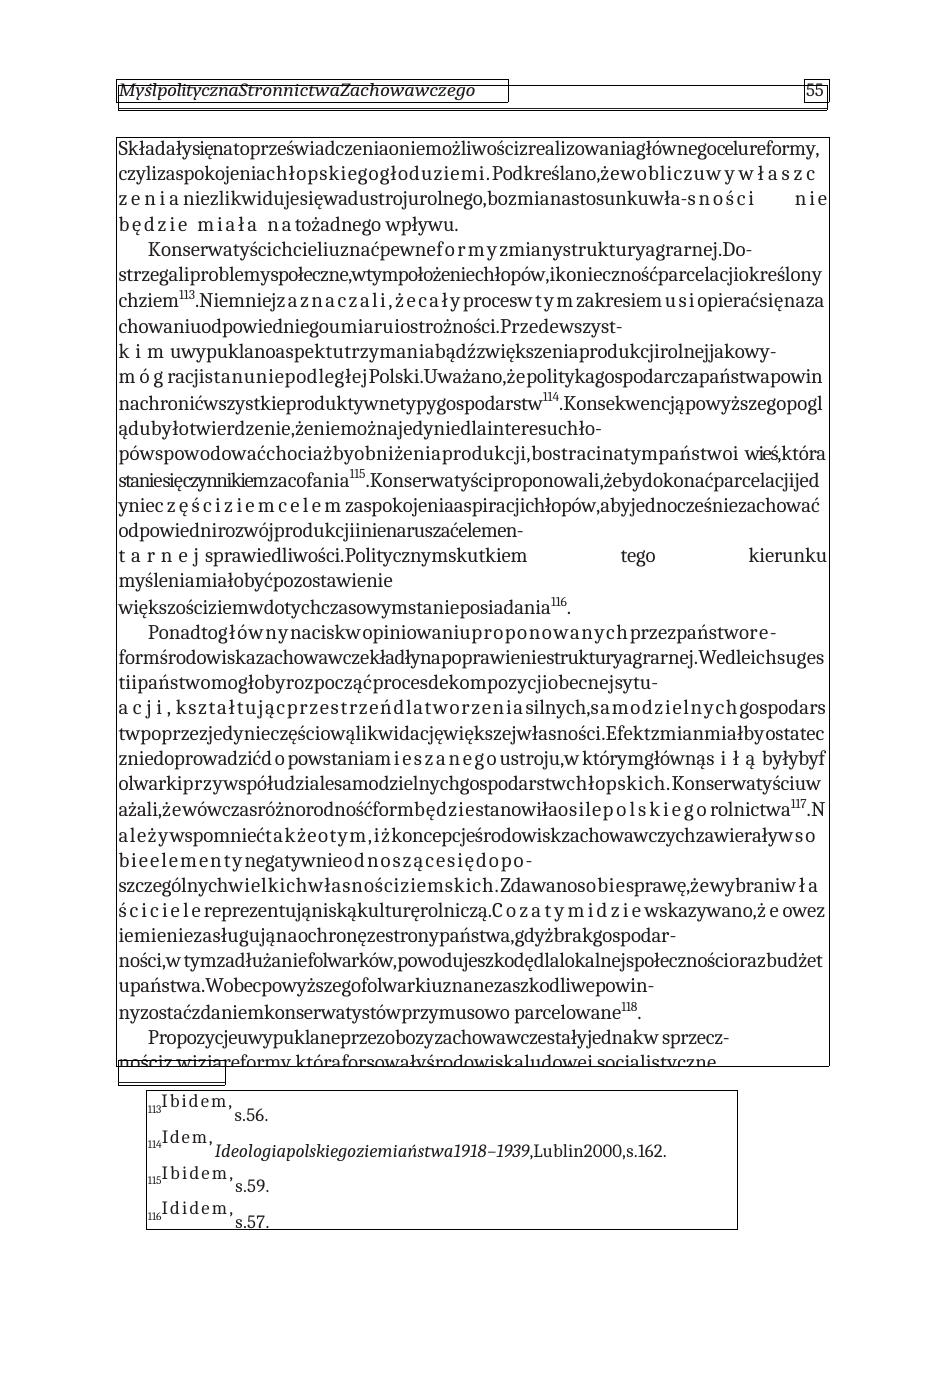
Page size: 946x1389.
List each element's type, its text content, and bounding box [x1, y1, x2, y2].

text Konserwatyścichcieliuznaćpewneformyzmianystrukturyagrarnej.Do-strzegaliproblemyspołeczne,wtympołożeniechłopów,ikoniecznośćparcelacjiokreślonychziem113.Niemniejzaznaczali,żecałyproceswtymzakresiemusiopieraćsięnazachowaniuodpowiedniegoumiaruiostrożności.Przedewszyst-kimuwypuklanoaspektutrzymaniabądźzwiększeniaprodukcjirolnejjakowy-mógracjistanuniepodległejPolski.Uważano,żepolitykagospodarczapaństwapowinnachronićwszystkieproduktywnetypygospodarstw114.Konsekwencjąpowyższegopoglądubyłotwierdzenie,żeniemożnajedyniedlainteresuchło-pówspowodowaćchociażbyobniżeniaprodukcji,bostracinatympaństwoiwieś,którastaniesięczynnikiemzacofania115.Konserwatyściproponowali,żebydokonaćparcelacjijedynieczęściziemcelemzaspokojeniaaspiracjichłopów,abyjednocześniezachowaćodpowiednirozwójprodukcjiinienaruszaćelemen-tarnejsprawiedliwości.Politycznymskutkiem tego kierunku myśleniamiałobyćpozostawienie większościziemwdotychczasowymstanieposiadania116. [118, 237, 827, 619]
text 114Idem,Ideologiapolskiegoziemiaństwa1918–1939,Lublin2000,s.162. [148, 1127, 737, 1162]
text 116Ididem,s.57. [148, 1198, 737, 1229]
text MyślpolitycznaStronnictwaZachowawczego [119, 86, 508, 101]
text 115Ibidem,s.59. [148, 1162, 737, 1197]
text Ponadtogłównynaciskwopiniowaniuproponowanychprzezpaństwore-formśrodowiskazachowawczekładłynapoprawieniestrukturyagrarnej.Wedleichsugestiipaństwomogłobyrozpocząćprocesdekompozycjiobecnejsytu-acji,kształtującprzestrzeńdlatworzeniasilnych,samodzielnychgospodarstwpoprzezjedynieczęściowąlikwidacjęwiększejwłasności.Efektzmianmiałbyostateczniedoprowadzićdopowstaniamieszanegoustroju,wktórymgłównąsiłąbyłybyfolwarkiprzywspółudzialesamodzielnychgospodarstwchłopskich.Konserwatyściuważali,żewówczasróżnorodnośćformbędziestanowiłaosilepolskiegorolnictwa117.Należywspomniećtakżeotym,iżkoncepcjeśrodowiskzachowawczychzawieraływsobieelementynegatywnieodnoszącesiędopo-szczególnychwielkichwłasnościziemskich.Zdawanosobiesprawę,żewybraniwłaścicielereprezentująniskąkulturęrolniczą.Cozatymidziewskazywano,żeoweziemieniezasługująnaochronęzestronypaństwa,gdyżbrakgospodar-ności,wtymzadłużaniefolwarków,powodujeszkodędlalokalnejspołecznościorazbudżetupaństwa.Wobecpowyższegofolwarkiuznanezaszkodliwepowin-nyzostaćzdaniemkonserwatystówprzymusowo parcelowane118. [118, 621, 827, 1024]
text Propozycjeuwypuklaneprzezobozyzachowawczestałyjednakwsprzecz-nościzwizjąreformy,którąforsowałyśrodowiskaludoweisocjalistyczne. [118, 1026, 827, 1066]
text Składałysięnatoprzeświadczeniaoniemożliwościzrealizowaniagłównegocelureformy,czylizaspokojeniachłopskiegogłoduziemi.Podkreślano,żewobliczuwywłaszczenianiezlikwidujesięwadustrojurolnego,bozmianastosunkuwła-sności nie będzie miała natożadnego wpływu. [118, 138, 827, 236]
text 113Ibidem,s.56. [148, 1091, 737, 1126]
text 55 [806, 80, 829, 101]
text [118, 80, 508, 85]
